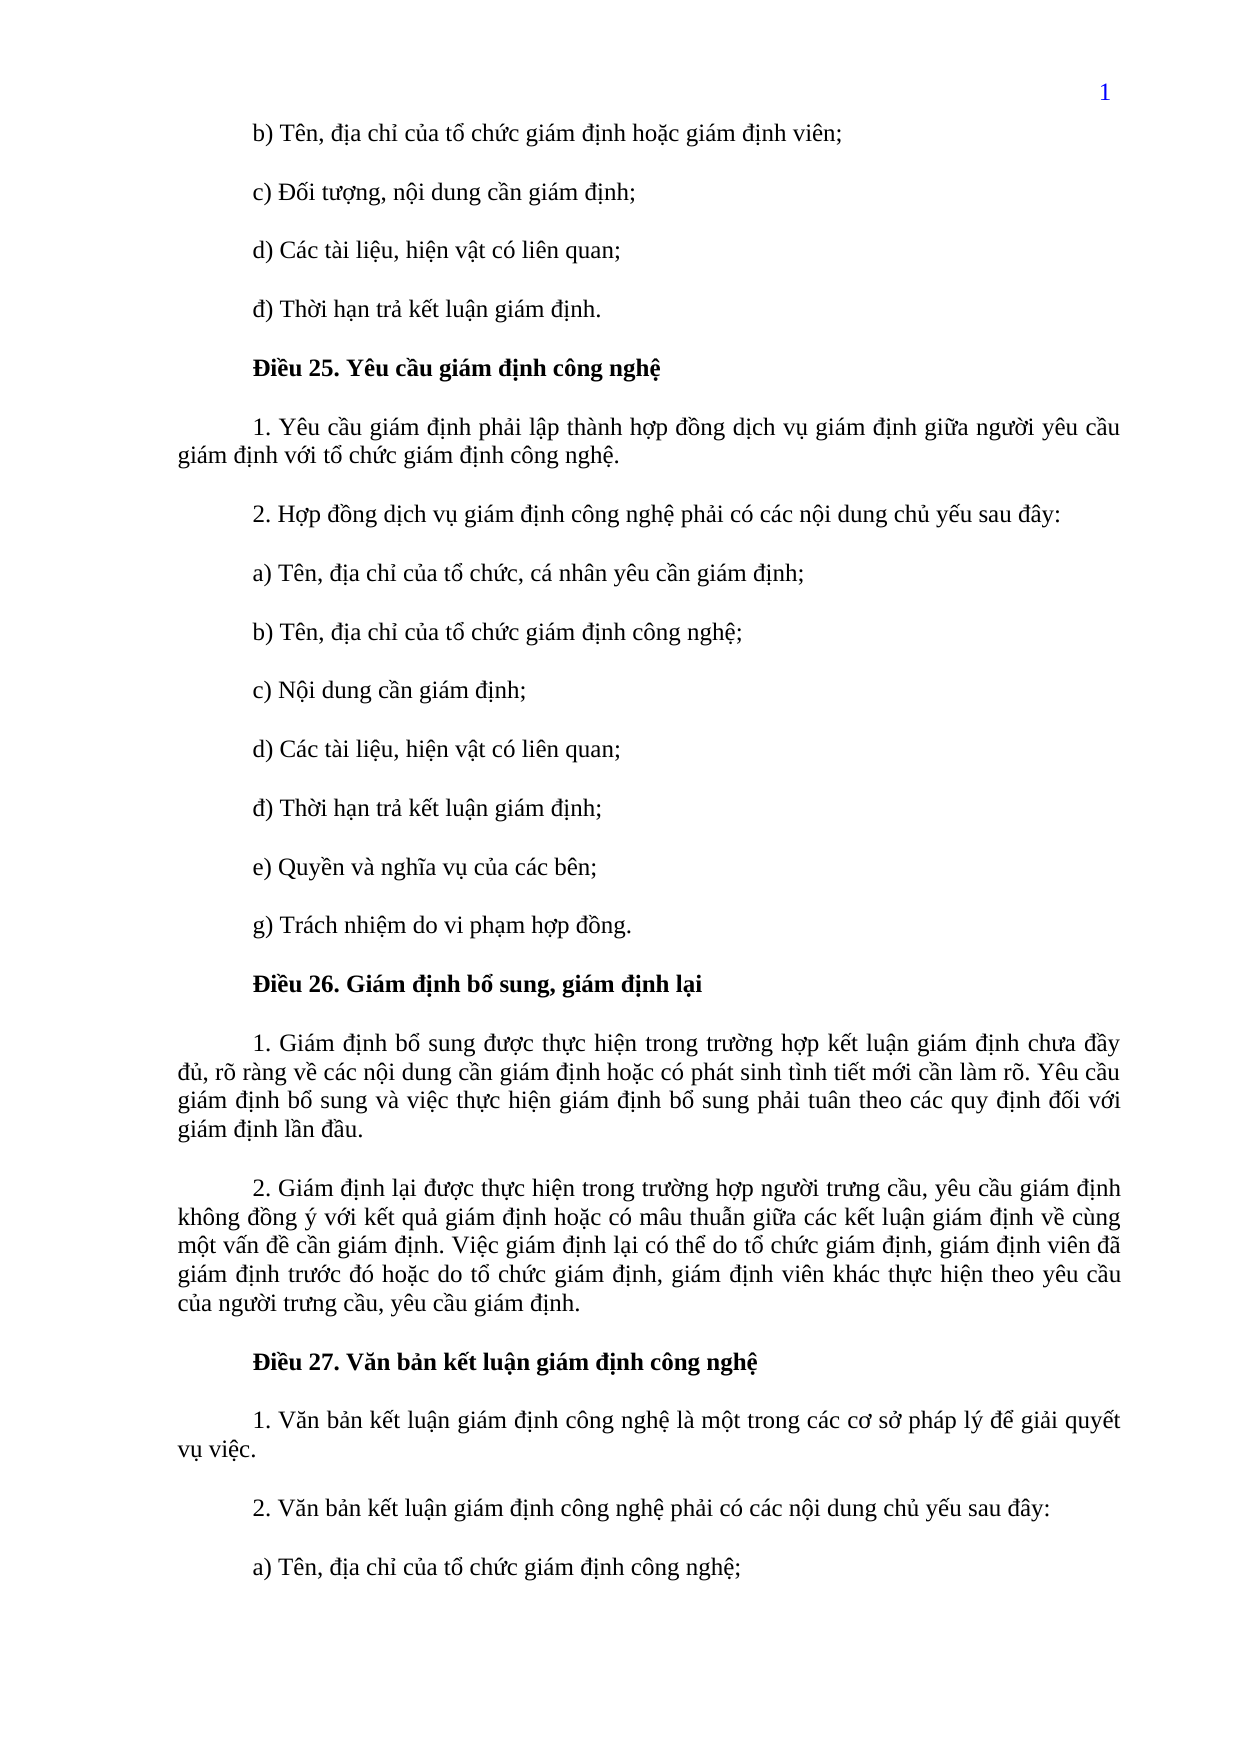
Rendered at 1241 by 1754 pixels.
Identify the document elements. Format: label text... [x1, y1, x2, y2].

text 1. Giám định bổ sung được thực hiện trong trường hợp kết luận giám định chưa đầy đủ, rõ ràng về các nội dung cần giám định hoặc có phát sinh tình tiết mới cần làm rõ. Yêu cầu giám định bổ sung và việc thực hiện giám định bổ sung phải tuân theo các quy định đối với giám định lần đầu. [177, 1028, 1122, 1143]
text g) Trách nhiệm do vi phạm hợp đồng. [177, 911, 1122, 939]
text c) Nội dung cần giám định; [177, 676, 1122, 704]
text Điều 26. Giám định bổ sung, giám định lại [177, 969, 1122, 998]
text 2. Văn bản kết luận giám định công nghệ phải có các nội dung chủ yếu sau đây: [177, 1493, 1122, 1522]
text d) Các tài liệu, hiện vật có liên quan; [177, 236, 1122, 264]
text e) Quyền và nghĩa vụ của các bên; [177, 852, 1122, 881]
text Điều 27. Văn bản kết luận giám định công nghệ [177, 1347, 1122, 1376]
text đ) Thời hạn trả kết luận giám định. [177, 294, 1122, 323]
text b) Tên, địa chỉ của tổ chức giám định hoặc giám định viên; [177, 118, 1122, 147]
text 1. Văn bản kết luận giám định công nghệ là một trong các cơ sở pháp lý để giải quyết vụ việc. [177, 1406, 1122, 1463]
text 2. Giám định lại được thực hiện trong trường hợp người trưng cầu, yêu cầu giám định không đồng ý với kết quả giám định hoặc có mâu thuẫn giữa các kết luận giám định về cùng một vấn đề cần giám định. Việc giám định lại có thể do tổ chức giám định, giám định viên đã giám định trước đó hoặc do tổ chức giám định, giám định viên khác thực hiện theo yêu cầu của người trưng cầu, yêu cầu giám định. [177, 1173, 1122, 1317]
text đ) Thời hạn trả kết luận giám định; [177, 793, 1122, 822]
text d) Các tài liệu, hiện vật có liên quan; [177, 734, 1122, 763]
text 2. Hợp đồng dịch vụ giám định công nghệ phải có các nội dung chủ yếu sau đây: [177, 499, 1122, 528]
text a) Tên, địa chỉ của tổ chức, cá nhân yêu cần giám định; [177, 558, 1122, 587]
text b) Tên, địa chỉ của tổ chức giám định công nghệ; [177, 617, 1122, 646]
text a) Tên, địa chỉ của tổ chức giám định công nghệ; [177, 1552, 1122, 1581]
text 1. Yêu cầu giám định phải lập thành hợp đồng dịch vụ giám định giữa người yêu cầu giám định với tổ chức giám định công nghệ. [177, 412, 1122, 469]
text Điều 25. Yêu cầu giám định công nghệ [177, 353, 1122, 382]
text c) Đối tượng, nội dung cần giám định; [177, 177, 1122, 206]
